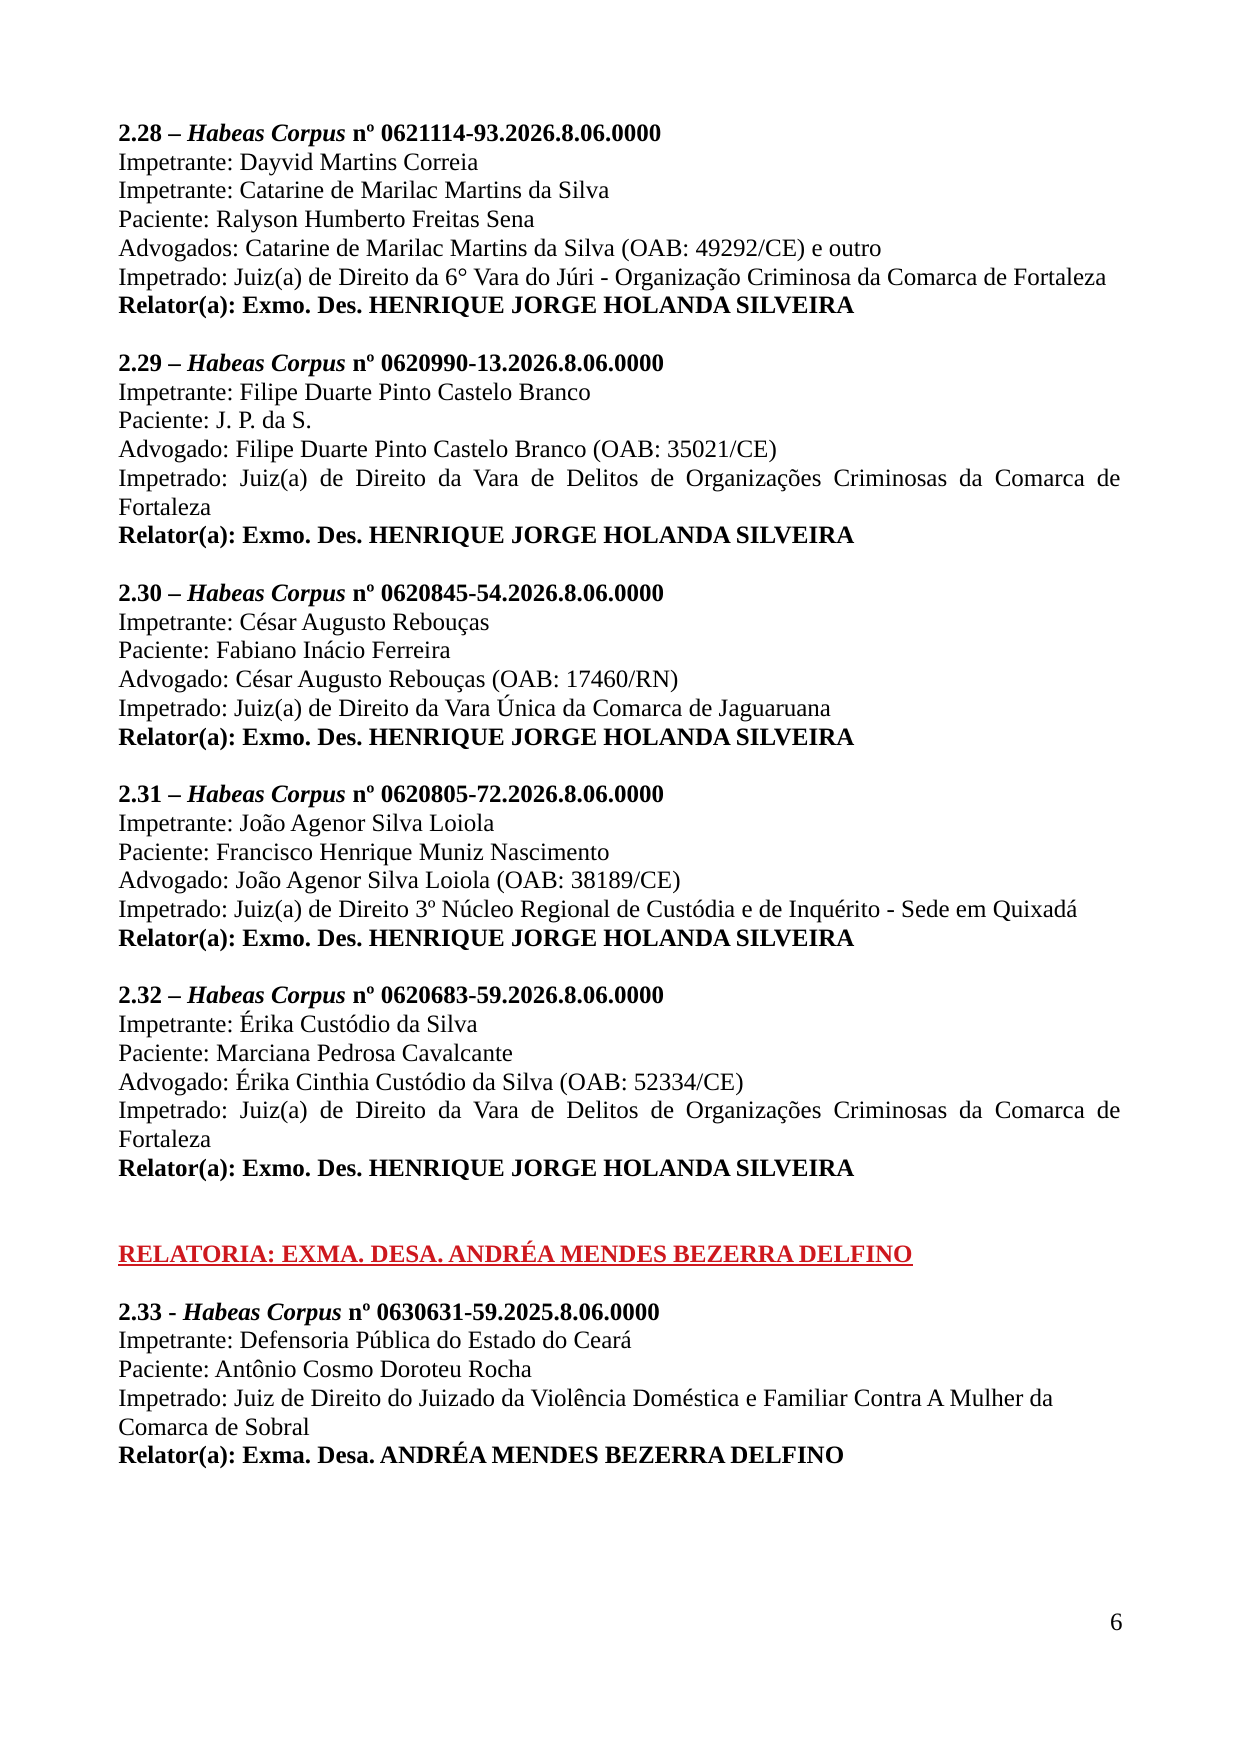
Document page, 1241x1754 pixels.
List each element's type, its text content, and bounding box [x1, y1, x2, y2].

text Advogado: João Agenor Silva Loiola (OAB: 38189/CE) [118, 866, 1122, 894]
text Impetrante: Defensoria Pública do Estado do Ceará [118, 1326, 1122, 1354]
text Paciente: J. P. da S. [118, 406, 1122, 434]
text Paciente: Ralyson Humberto Freitas Sena [118, 204, 1122, 233]
text Impetrado: Juiz(a) de Direito da Vara Única da Comarca de Jaguaruana [118, 693, 1122, 722]
text Relator(a): Exmo. Des. HENRIQUE JORGE HOLANDA SILVEIRA [118, 1153, 1122, 1182]
text Impetrante: Érika Custódio da Silva [118, 1009, 1122, 1038]
text 2.30 – Habeas Corpus nº 0620845-54.2026.8.06.0000 [118, 578, 1122, 607]
text Advogado: Filipe Duarte Pinto Castelo Branco (OAB: 35021/CE) [118, 434, 1122, 463]
text Impetrado: Juiz(a) de Direito da 6° Vara do Júri - Organização Criminosa da Comarca de Fortaleza [118, 262, 1122, 291]
text Advogados: Catarine de Marilac Martins da Silva (OAB: 49292/CE) e outro [118, 233, 1122, 262]
text Paciente: Antônio Cosmo Doroteu Rocha [118, 1354, 1122, 1383]
text Advogado: Érika Cinthia Custódio da Silva (OAB: 52334/CE) [118, 1067, 1122, 1096]
text Paciente: Fabiano Inácio Ferreira [118, 636, 1122, 664]
text Relator(a): Exmo. Des. HENRIQUE JORGE HOLANDA SILVEIRA [118, 521, 1122, 549]
text Impetrante: Filipe Duarte Pinto Castelo Branco [118, 377, 1122, 406]
text Impetrado: Juiz(a) de Direito da Vara de Delitos de Organizações Criminosas da Comarca de Fortaleza [118, 1096, 1122, 1153]
text RELATORIA: EXMA. DESA. ANDRÉA MENDES BEZERRA DELFINO [118, 1239, 1122, 1268]
text 2.28 – Habeas Corpus nº 0621114-93.2026.8.06.0000 [118, 118, 1122, 147]
text Relator(a): Exma. Desa. ANDRÉA MENDES BEZERRA DELFINO [118, 1441, 1122, 1469]
text Impetrado: Juiz(a) de Direito 3º Núcleo Regional de Custódia e de Inquérito - Sede em Quixadá [118, 894, 1122, 923]
text Paciente: Francisco Henrique Muniz Nascimento [118, 837, 1122, 866]
text Relator(a): Exmo. Des. HENRIQUE JORGE HOLANDA SILVEIRA [118, 722, 1122, 751]
text Paciente: Marciana Pedrosa Cavalcante [118, 1038, 1122, 1067]
text Impetrante: João Agenor Silva Loiola [118, 808, 1122, 837]
text 2.32 – Habeas Corpus nº 0620683-59.2026.8.06.0000 [118, 981, 1122, 1009]
text 2.33 - Habeas Corpus nº 0630631-59.2025.8.06.0000 [118, 1297, 1122, 1326]
text 2.31 – Habeas Corpus nº 0620805-72.2026.8.06.0000 [118, 779, 1122, 808]
text 2.29 – Habeas Corpus nº 0620990-13.2026.8.06.0000 [118, 348, 1122, 377]
text Impetrado: Juiz de Direito do Juizado da Violência Doméstica e Familiar Contra A Mulher da Comarca de Sobral [118, 1383, 1122, 1441]
text Impetrante: Dayvid Martins Correia [118, 147, 1122, 176]
text Impetrante: Catarine de Marilac Martins da Silva [118, 176, 1122, 204]
text Relator(a): Exmo. Des. HENRIQUE JORGE HOLANDA SILVEIRA [118, 923, 1122, 952]
text Relator(a): Exmo. Des. HENRIQUE JORGE HOLANDA SILVEIRA [118, 291, 1122, 319]
text Impetrante: César Augusto Rebouças [118, 607, 1122, 636]
text Advogado: César Augusto Rebouças (OAB: 17460/RN) [118, 664, 1122, 693]
text Impetrado: Juiz(a) de Direito da Vara de Delitos de Organizações Criminosas da Comarca de Fortaleza [118, 463, 1122, 521]
